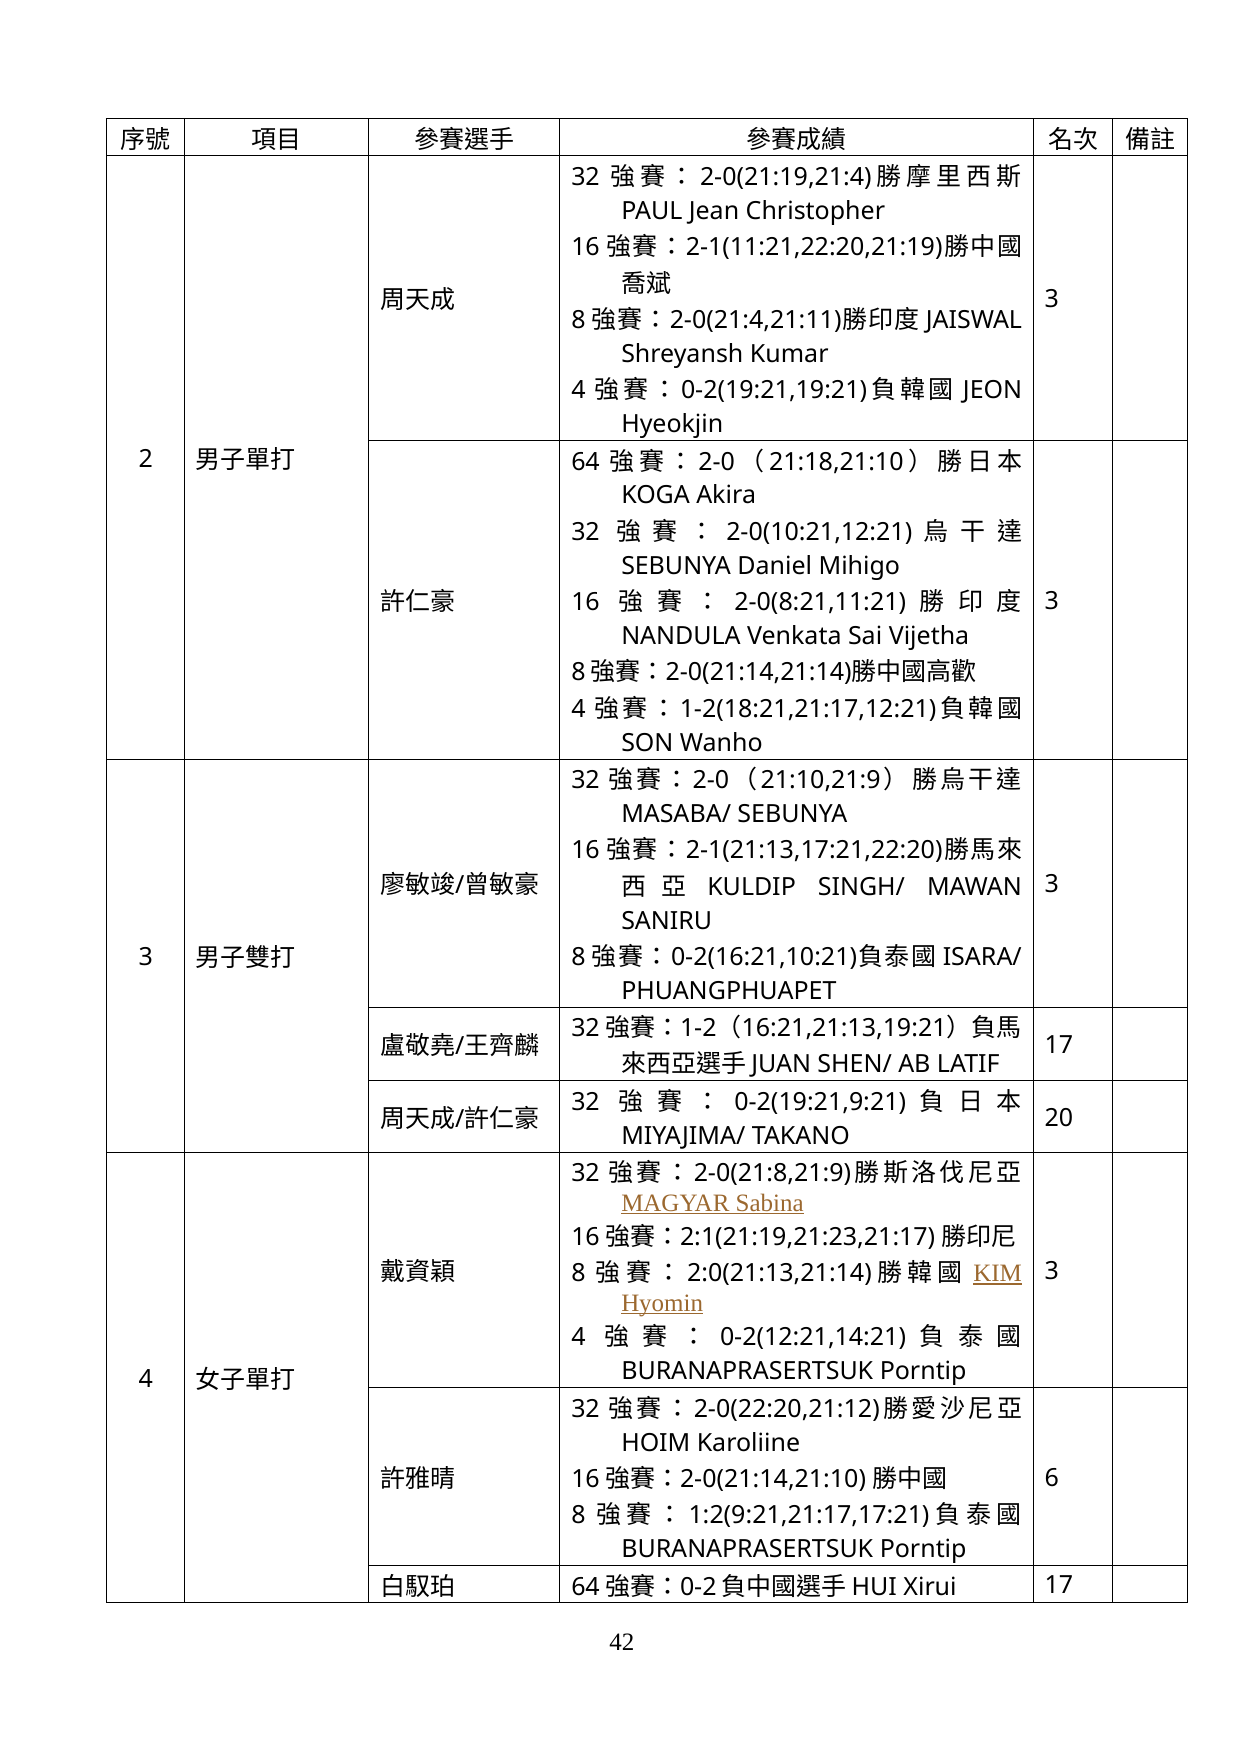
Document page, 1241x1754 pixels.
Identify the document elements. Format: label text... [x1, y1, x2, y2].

table_cell 3 [1034, 156, 1112, 440]
table_cell [1113, 156, 1187, 440]
table_header 名次 [1034, 119, 1112, 155]
table_cell [1113, 1008, 1187, 1080]
table_header 參賽成績 [560, 119, 1033, 155]
table_cell 32強賽：2-0(21:19,21:4)勝摩里西斯PAUL Jean Christopher 16強賽：2-1(11:21,22:20,21:19)勝中國喬斌 8強賽：2-0(21:4,21:11)勝印度JAISWAL Shreyansh Kumar 4強賽：0-2(19:21,19:21)負韓國JEON Hyeokjin [560, 156, 1033, 440]
table_cell 許雅晴 [369, 1388, 559, 1565]
table_cell 4 [107, 1153, 184, 1602]
table_cell [1113, 760, 1187, 1007]
table_cell 周天成/許仁豪 [369, 1081, 559, 1152]
table_cell 男子雙打 [185, 760, 368, 1152]
table_cell 周天成 [369, 156, 559, 440]
table_cell 3 [107, 760, 184, 1152]
table_cell 32強賽：2-0(21:8,21:9)勝斯洛伐尼亞MAGYAR Sabina 16強賽：2:1(21:19,21:23,21:17) 勝印尼 8強賽：2:0(21:13,21:14)勝韓國KIM Hyomin 4強賽：0-2(12:21,14:21)負泰國BURANAPRASERTSUK Porntip [560, 1153, 1033, 1387]
table_cell 3 [1034, 760, 1112, 1007]
table_cell 32強賽：2-0（21:10,21:9）勝烏干達MASABA/ SEBUNYA 16強賽：2-1(21:13,17:21,22:20)勝馬來西亞KULDIP SINGH/ MAWAN SANIRU 8強賽：0-2(16:21,10:21)負泰國ISARA/ PHUANGPHUAPET [560, 760, 1033, 1007]
table_cell [1113, 1081, 1187, 1152]
table_header 備註 [1113, 119, 1187, 155]
table_cell 女子單打 [185, 1153, 368, 1602]
table_cell 20 [1034, 1081, 1112, 1152]
table_cell 32強賽：2-0(22:20,21:12)勝愛沙尼亞HOIM Karoliine 16強賽：2-0(21:14,21:10) 勝中國 8強賽：1:2(9:21,21:17,17:21)負泰國BURANAPRASERTSUK Porntip [560, 1388, 1033, 1565]
table_cell 32強賽：1-2（16:21,21:13,19:21）負馬來西亞選手JUAN SHEN/ AB LATIF [560, 1008, 1033, 1080]
table_header 序號 [107, 119, 184, 155]
table_header 項目 [185, 119, 368, 155]
table_cell 白馭珀 [369, 1566, 559, 1602]
table_cell 男子單打 [185, 156, 368, 758]
table_cell 戴資穎 [369, 1153, 559, 1387]
table_cell 17 [1034, 1566, 1112, 1602]
table_cell 廖敏竣/曾敏豪 [369, 760, 559, 1007]
table_cell 2 [107, 156, 184, 758]
table_cell [1113, 1388, 1187, 1565]
table_cell 32強賽：0-2(19:21,9:21)負日本MIYAJIMA/ TAKANO [560, 1081, 1033, 1152]
table_header 參賽選手 [369, 119, 559, 155]
table_cell 盧敬堯/王齊麟 [369, 1008, 559, 1080]
table_cell 6 [1034, 1388, 1112, 1565]
table_cell 64強賽：2-0（21:18,21:10）勝日本KOGA Akira 32強賽：2-0(10:21,12:21)烏干達SEBUNYA Daniel Mihigo 16強賽：2-0(8:21,11:21)勝印度NANDULA Venkata Sai Vijetha 8強賽：2-0(21:14,21:14)勝中國高歡 4強賽：1-2(18:21,21:17,12:21)負韓國SON Wanho [560, 441, 1033, 758]
table_cell 3 [1034, 441, 1112, 758]
table_cell [1113, 1566, 1187, 1602]
table_cell 17 [1034, 1008, 1112, 1080]
table_cell 3 [1034, 1153, 1112, 1387]
table_cell 64強賽：0-2負中國選手HUI Xirui [560, 1566, 1033, 1602]
table_cell 許仁豪 [369, 441, 559, 758]
table_cell [1113, 441, 1187, 758]
table_cell [1113, 1153, 1187, 1387]
